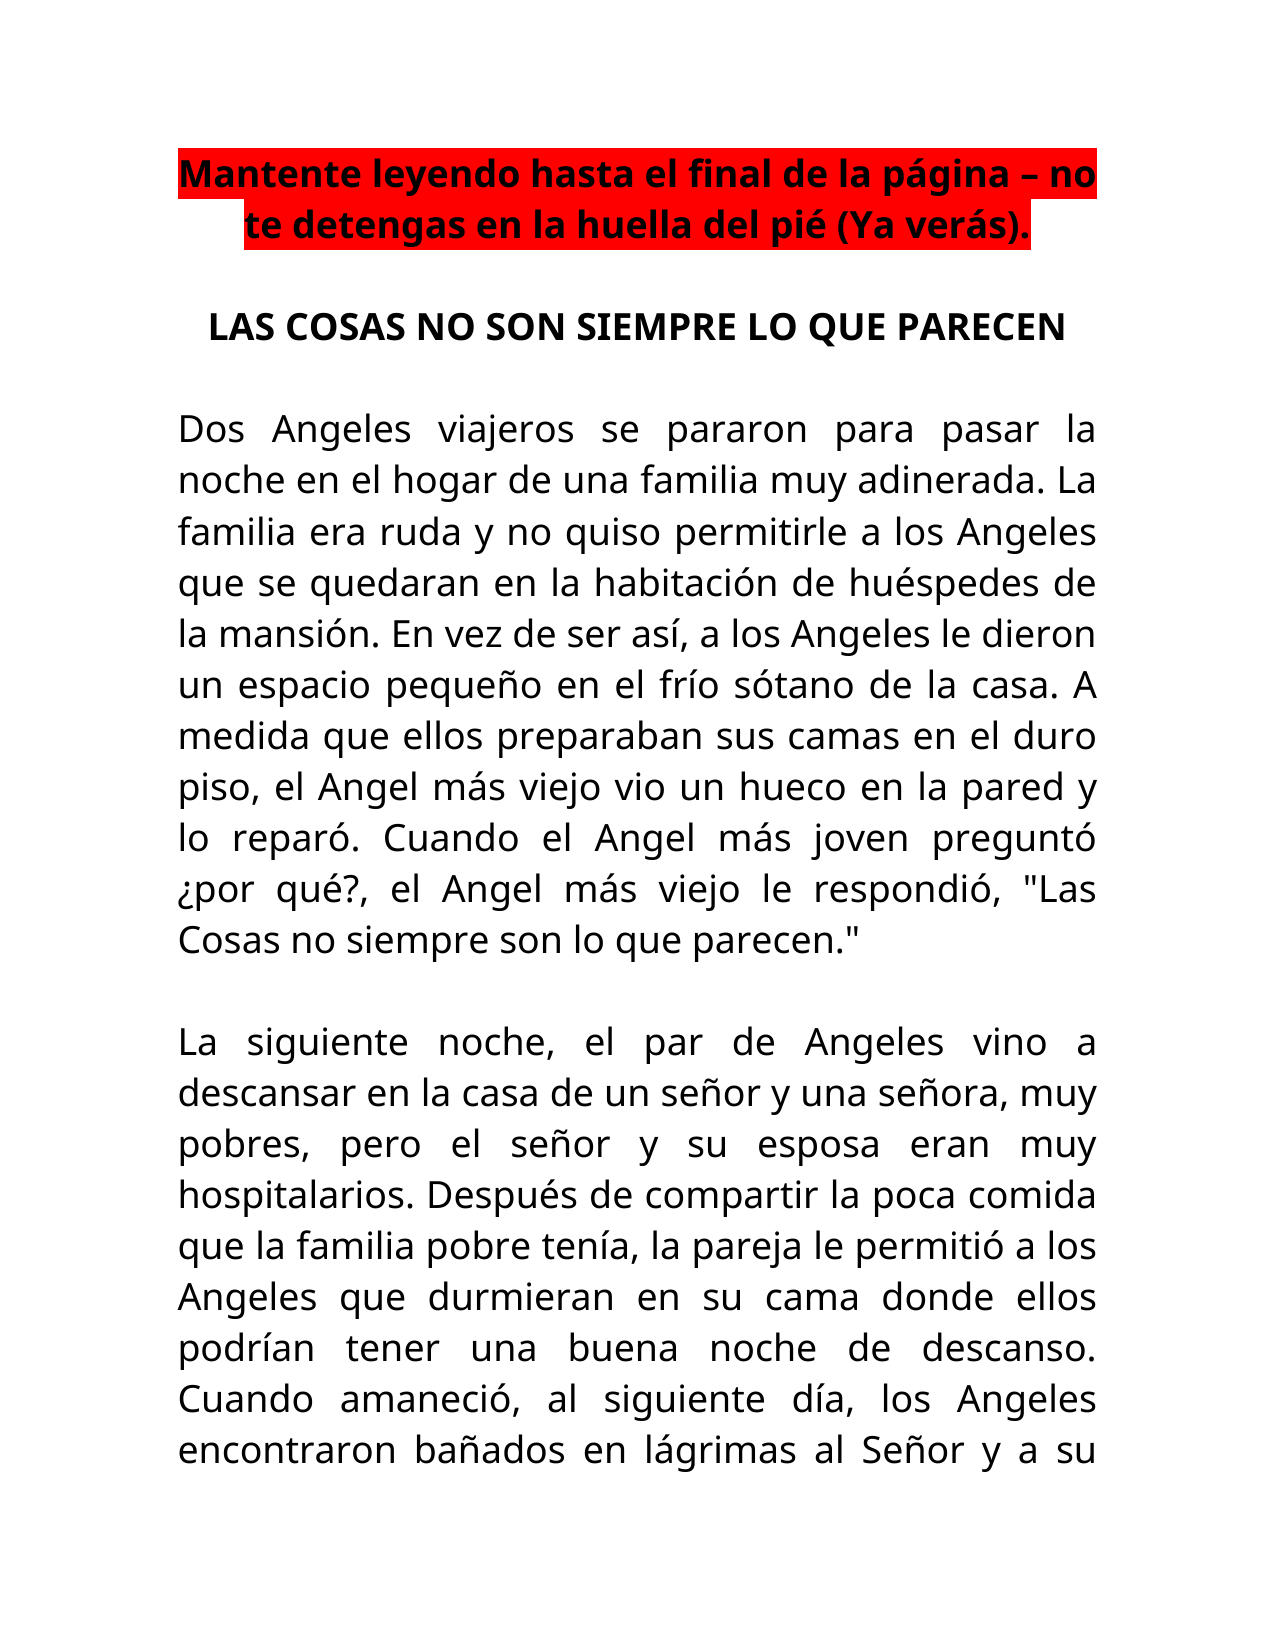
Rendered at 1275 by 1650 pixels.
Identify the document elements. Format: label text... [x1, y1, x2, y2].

text Dos Angeles viajeros se pararon para pasar la noche en el hogar de una familia muy adinerada. La familia era ruda y no quiso permitirle a los Angeles que se quedaran en la habitación de huéspedes de la mansión. En vez de ser así, a los Angeles le dieron un espacio pequeño en el frío sótano de la casa. A medida que ellos preparaban sus camas en el duro piso, el Angel más viejo vio un hueco en la pared y lo reparó. Cuando el Angel más joven preguntó ¿por qué?, el Angel más viejo le respondió, "Las Cosas no siempre son lo que parecen." [177, 403, 1098, 964]
text La siguiente noche, el par de Angeles vino a descansar en la casa de un señor y una señora, muy pobres, pero el señor y su esposa eran muy hospitalarios. Después de compartir la poca comida que la familia pobre tenía, la pareja le permitió a los Angeles que durmieran en su cama donde ellos podrían tener una buena noche de descanso. Cuando amaneció, al siguiente día, los Angeles encontraron bañados en lágrimas al Señor y a su [177, 1015, 1098, 1475]
text Mantente leyendo hasta el final de la página – no te detengas en la huella del pié (Ya verás). [177, 148, 1098, 250]
subtitle LAS COSAS NO SON SIEMPRE LO QUE PARECEN [177, 301, 1098, 352]
